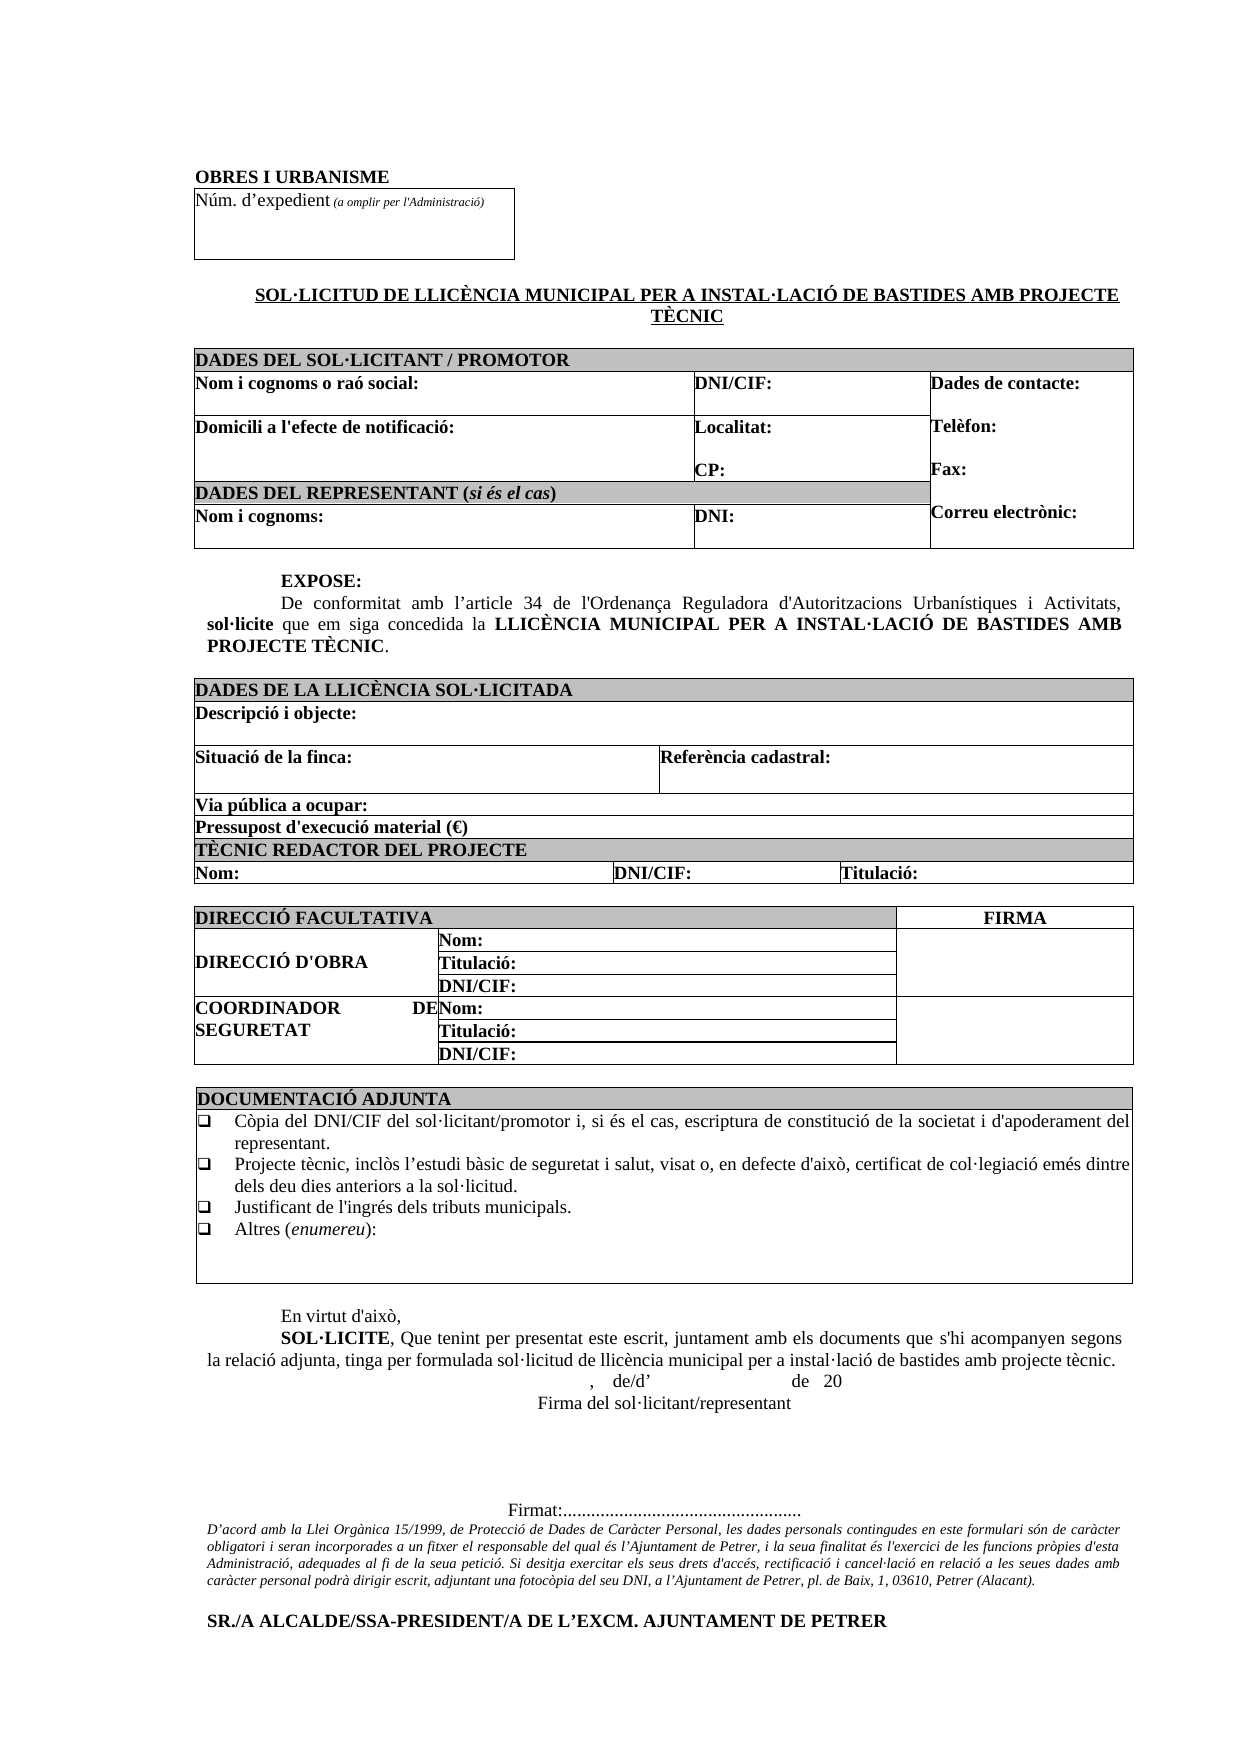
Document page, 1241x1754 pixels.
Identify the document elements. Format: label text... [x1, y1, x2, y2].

text Firma del sol·licitant/representant [207, 1392, 1122, 1413]
table_cell Nom i cognoms: [195, 505, 694, 548]
table_cell Titulació: [439, 1020, 896, 1041]
table_cell Titulació: [439, 952, 896, 973]
table_cell Nom i cognoms o raó social: [195, 372, 694, 415]
table_header DADES DEL SOL·LICITANT / PROMOTOR [195, 349, 1133, 371]
table_header DIRECCIÓ FACULTATIVA [195, 907, 896, 928]
subtitle SOL·LICITUD DE LLICÈNCIA MUNICIPAL PER A INSTAL·LACIÓ DE BASTIDES AMB PROJECTE TÈCNIC [207, 284, 1122, 327]
table_cell DADES DEL REPRESENTANT (si és el cas) [195, 482, 930, 503]
table_cell DIRECCIÓ D'OBRA [195, 929, 438, 996]
table_cell Dades de contacte: Telèfon: Fax: Correu electrònic: [931, 372, 1133, 548]
table_header FIRMA [897, 907, 1133, 928]
text En virtut d'això, [207, 1305, 1122, 1327]
table_cell Domicili a l'efecte de notificació: [195, 416, 694, 481]
table_cell DNI/CIF: [614, 862, 840, 883]
table_cell Pressupost d'execució material (€) [195, 816, 1133, 838]
table_cell Núm. d’expedient (a omplir per l'Administració) [195, 189, 514, 258]
text D’acord amb la Llei Orgànica 15/1999, de Protecció de Dades de Caràcter Personal, les dades personals contingudes en este formulari són de caràcter obligatori i seran incorporades a un fitxer el responsable del qual és l’Ajuntament de Petrer, i la seua finalitat és l'exercici de les funcions pròpies d'esta Administració, adequades al fi de la seua petició. Si desitja exercitar els seus drets d'accés, rectificació i cancel·lació en relació a les seues dades amb caràcter personal podrà dirigir escrit, adjuntant una fotocòpia del seu DNI, a l’Ajuntament de Petrer, pl. de Baix, 1, 03610, Petrer (Alacant). [207, 1521, 1122, 1588]
table_cell Nom: [195, 862, 613, 883]
table_cell Descripció i objecte: [195, 702, 1133, 745]
table_cell Nom: [439, 929, 896, 951]
text Firmat:................................................... [207, 1499, 1122, 1521]
table_cell Referència cadastral: [660, 746, 1133, 793]
table_cell DNI/CIF: [439, 975, 896, 996]
table_cell Titulació: [841, 862, 1133, 883]
table_cell Còpia del DNI/CIF del sol·licitant/promotor i, si és el cas, escriptura de constitució de la societat i d'apoderament del representant. Projecte tècnic, inclòs l’estudi bàsic de seguretat i salut, visat o, en defecte d'això, certificat de col·legiació emés dintre dels deu dies anteriors a la sol·licitud. Justificant de l'ingrés dels tributs municipals. Altres (enumereu): [197, 1110, 1132, 1283]
table_cell Localitat: CP: [695, 416, 930, 481]
table_header DADES DE LA LLICÈNCIA SOL·LICITADA [195, 679, 1133, 701]
table_cell TÈCNIC REDACTOR DEL PROJECTE [195, 839, 1133, 861]
text EXPOSE: [207, 570, 1122, 592]
table_header DOCUMENTACIÓ ADJUNTA [197, 1088, 1132, 1109]
table_cell Situació de la finca: [195, 746, 659, 793]
text SOL·LICITE, Que tenint per presentat este escrit, juntament amb els documents que s'hi acompanyen segons la relació adjunta, tinga per formulada sol·licitud de llicència municipal per a instal·lació de bastides amb projecte tècnic. [207, 1327, 1122, 1370]
text De conformitat amb l’article 34 de l'Ordenança Reguladora d'Autoritzacions Urbanístiques i Activitats, sol·licite que em siga concedida la LLICÈNCIA MUNICIPAL PER A INSTAL·LACIÓ DE BASTIDES AMB PROJECTE TÈCNIC. [207, 592, 1122, 656]
table_cell DNI/CIF: [439, 1043, 896, 1064]
text , de/d’ de 20 [207, 1370, 1122, 1392]
table_header OBRES I URBANISME [195, 166, 514, 188]
text SR./A ALCALDE/SSA-PRESIDENT/A DE L’EXCM. AJUNTAMENT DE PETRER [207, 1609, 1122, 1631]
table_cell [897, 997, 1133, 1064]
table_cell DNI: [695, 505, 930, 548]
table_cell Nom: [439, 997, 896, 1019]
table_cell DNI/CIF: [695, 372, 930, 415]
table_cell COORDINADOR DE SEGURETAT [195, 997, 438, 1064]
table_cell Via pública a ocupar: [195, 794, 1133, 815]
table_cell [897, 929, 1133, 996]
